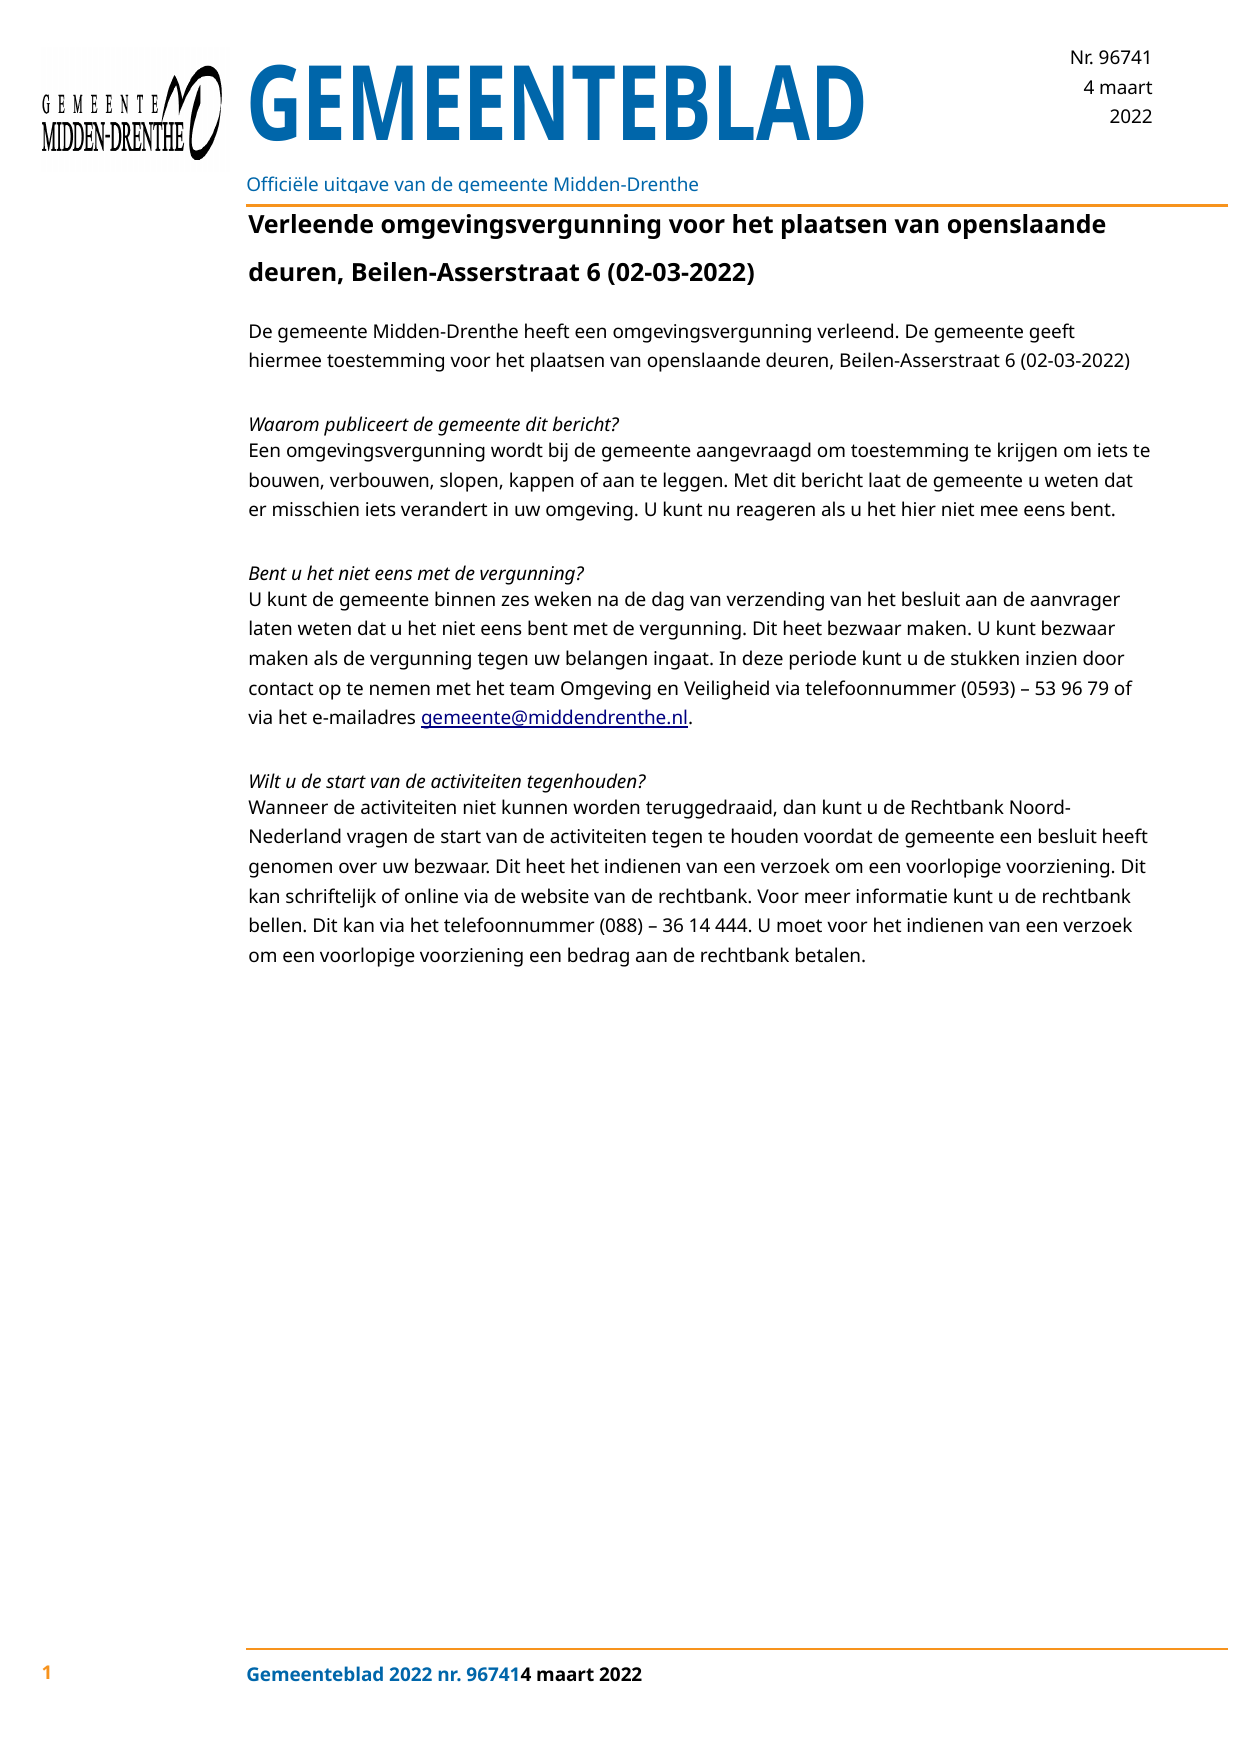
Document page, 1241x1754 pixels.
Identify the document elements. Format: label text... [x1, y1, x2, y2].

text Bent u het niet eens met de vergunning? [248, 560, 1152, 586]
text Wanneer de activiteiten niet kunnen worden teruggedraaid, dan kunt u de Rechtbank Noord-Nederland vragen de start van de activiteiten tegen te houden voordat de gemeente een besluit heeft genomen over uw bezwaar. Dit heet het indienen van een verzoek om een voorlopige voorziening. Dit kan schriftelijk of online via de website van de rechtbank. Voor meer informatie kunt u de rechtbank bellen. Dit kan via het telefoonnummer (088) – 36 14 444. U moet voor het indienen van een verzoek om een voorlopige voorziening een bedrag aan de rechtbank betalen. [248, 794, 1152, 968]
picture [41, 47, 231, 172]
text Verleende omgevingsvergunning voor het plaatsen van openslaande deuren, Beilen-Asserstraat 6 (02-03-2022) [248, 207, 1152, 288]
text U kunt de gemeente binnen zes weken na de dag van verzending van het besluit aan de aanvrager laten weten dat u het niet eens bent met de vergunning. Dit heet bezwaar maken. U kunt bezwaar maken als de vergunning tegen uw belangen ingaat. In deze periode kunt u de stukken inzien door contact op te nemen met het team Omgeving en Veiligheid via telefoonnummer (0593) – 53 96 79 of via het e-mailadres gemeente@middendrenthe.nl. [248, 586, 1152, 730]
text Een omgevingsvergunning wordt bij de gemeente aangevraagd om toestemming te krijgen om iets te bouwen, verbouwen, slopen, kappen of aan te leggen. Met dit bericht laat de gemeente u weten dat er misschien iets verandert in uw omgeving. U kunt nu reageren als u het hier niet mee eens bent. [248, 437, 1152, 522]
text Waarom publiceert de gemeente dit bericht? [248, 411, 1152, 437]
text Wilt u de start van de activiteiten tegenhouden? [248, 768, 1152, 794]
text De gemeente Midden-Drenthe heeft een omgevingsvergunning verleend. De gemeente geeft hiermee toestemming voor het plaatsen van openslaande deuren, Beilen-Asserstraat 6 (02-03-2022) [248, 318, 1152, 373]
